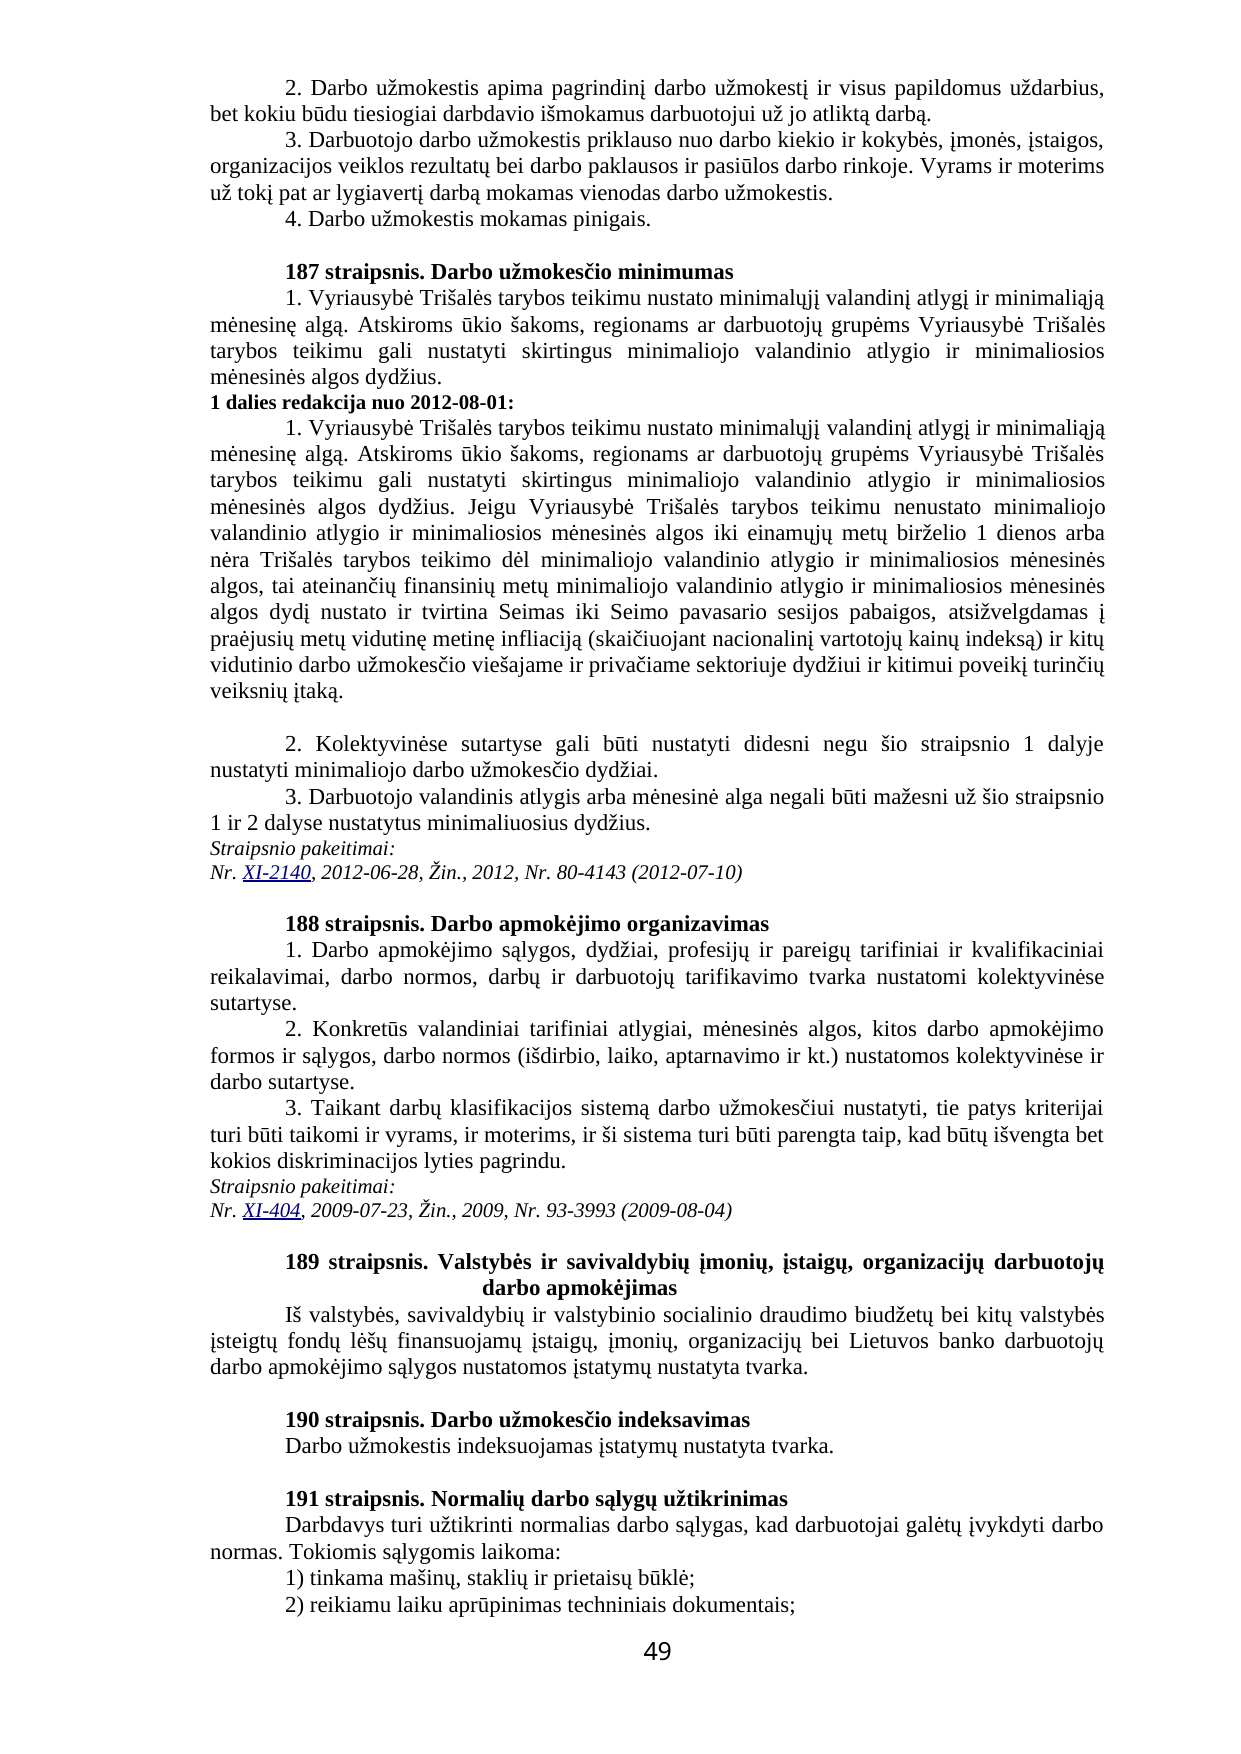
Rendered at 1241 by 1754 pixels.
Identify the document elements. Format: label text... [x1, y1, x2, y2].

text Nr. XI-404, 2009-07-23, Žin., 2009, Nr. 93-3993 (2009-08-04) [210, 1198, 1106, 1222]
text Iš valstybės, savivaldybių ir valstybinio socialinio draudimo biudžetų bei kitų valstybės įsteigtų fondų lėšų finansuojamų įstaigų, įmonių, organizacijų bei Lietuvos banko darbuotojų darbo apmokėjimo sąlygos nustatomos įstatymų nustatyta tvarka. [210, 1301, 1106, 1380]
text 1) tinkama mašinų, staklių ir prietaisų būklė; [210, 1564, 1106, 1591]
text 2. Darbo užmokestis apima pagrindinį darbo užmokestį ir visus papildomus uždarbius, bet kokiu būdu tiesiogiai darbdavio išmokamus darbuotojui už jo atliktą darbą. [210, 73, 1106, 126]
text 1. Vyriausybė Trišalės tarybos teikimu nustato minimalųjį valandinį atlygį ir minimaliąją mėnesinę algą. Atskiroms ūkio šakoms, regionams ar darbuotojų grupėms Vyriausybė Trišalės tarybos teikimu gali nustatyti skirtingus minimaliojo valandinio atlygio ir minimaliosios mėnesinės algos dydžius. Jeigu Vyriausybė Trišalės tarybos teikimu nenustato minimaliojo valandinio atlygio ir minimaliosios mėnesinės algos iki einamųjų metų birželio 1 dienos arba nėra Trišalės tarybos teikimo dėl minimaliojo valandinio atlygio ir minimaliosios mėnesinės algos, tai ateinančių finansinių metų minimaliojo valandinio atlygio ir minimaliosios mėnesinės algos dydį nustato ir tvirtina Seimas iki Seimo pavasario sesijos pabaigos, atsižvelgdamas į praėjusių metų vidutinę metinę infliaciją (skaičiuojant nacionalinį vartotojų kainų indeksą) ir kitų vidutinio darbo užmokesčio viešajame ir privačiame sektoriuje dydžiui ir kitimui poveikį turinčių veiksnių įtaką. [210, 414, 1106, 704]
text 3. Taikant darbų klasifikacijos sistemą darbo užmokesčiui nustatyti, tie patys kriterijai turi būti taikomi ir vyrams, ir moterims, ir ši sistema turi būti parengta taip, kad būtų išvengta bet kokios diskriminacijos lyties pagrindu. [210, 1094, 1106, 1173]
text 191 straipsnis. normalių darbo sąlygų užtikrinimas [210, 1485, 1106, 1512]
text 189 straipsnis. Valstybės ir savivaldybių įmonių, įstaigų, organizacijų darbuotojų darbo apmokėjimas [285, 1248, 1106, 1301]
text 2. Kolektyvinėse sutartyse gali būti nustatyti didesni negu šio straipsnio 1 dalyje nustatyti minimaliojo darbo užmokesčio dydžiai. [210, 730, 1106, 783]
text 1. Darbo apmokėjimo sąlygos, dydžiai, profesijų ir pareigų tarifiniai ir kvalifikaciniai reikalavimai, darbo normos, darbų ir darbuotojų tarifikavimo tvarka nustatomi kolektyvinėse sutartyse. [210, 936, 1106, 1015]
text 188 straipsnis. Darbo apmokėjimo organizavimas [210, 910, 1106, 936]
text 2) reikiamu laiku aprūpinimas techniniais dokumentais; [210, 1591, 1106, 1617]
text 190 straipsnis. Darbo užmokesčio indeksavimas [210, 1406, 1106, 1432]
text 3. Darbuotojo darbo užmokestis priklauso nuo darbo kiekio ir kokybės, įmonės, įstaigos, organizacijos veiklos rezultatų bei darbo paklausos ir pasiūlos darbo rinkoje. Vyrams ir moterims už tokį pat ar lygiavertį darbą mokamas vienodas darbo užmokestis. [210, 126, 1106, 205]
text Straipsnio pakeitimai: [210, 1173, 1106, 1198]
text 2. Konkretūs valandiniai tarifiniai atlygiai, mėnesinės algos, kitos darbo apmokėjimo formos ir sąlygos, darbo normos (išdirbio, laiko, aptarnavimo ir kt.) nustatomos kolektyvinėse ir darbo sutartyse. [210, 1015, 1106, 1094]
text 187 straipsnis. Darbo užmokesčio minimumas [210, 258, 1106, 284]
text 1. Vyriausybė Trišalės tarybos teikimu nustato minimalųjį valandinį atlygį ir minimaliąją mėnesinę algą. Atskiroms ūkio šakoms, regionams ar darbuotojų grupėms Vyriausybė trišalės tarybos teikimu gali nustatyti skirtingus minimaliojo valandinio atlygio ir minimaliosios mėnesinės algos dydžius. [210, 284, 1106, 390]
text Darbdavys turi užtikrinti normalias darbo sąlygas, kad darbuotojai galėtų įvykdyti darbo normas. Tokiomis sąlygomis laikoma: [210, 1512, 1106, 1564]
text Straipsnio pakeitimai: [210, 836, 1106, 859]
text 3. Darbuotojo valandinis atlygis arba mėnesinė alga negali būti mažesni už šio straipsnio 1 ir 2 dalyse nustatytus minimaliuosius dydžius. [210, 783, 1106, 836]
text 1 dalies redakcija nuo 2012-08-01: [210, 390, 1106, 414]
text Nr. XI-2140, 2012-06-28, Žin., 2012, Nr. 80-4143 (2012-07-10) [210, 859, 1106, 884]
text Darbo užmokestis indeksuojamas įstatymų nustatyta tvarka. [210, 1432, 1106, 1459]
text 4. Darbo užmokestis mokamas pinigais. [210, 205, 1106, 232]
